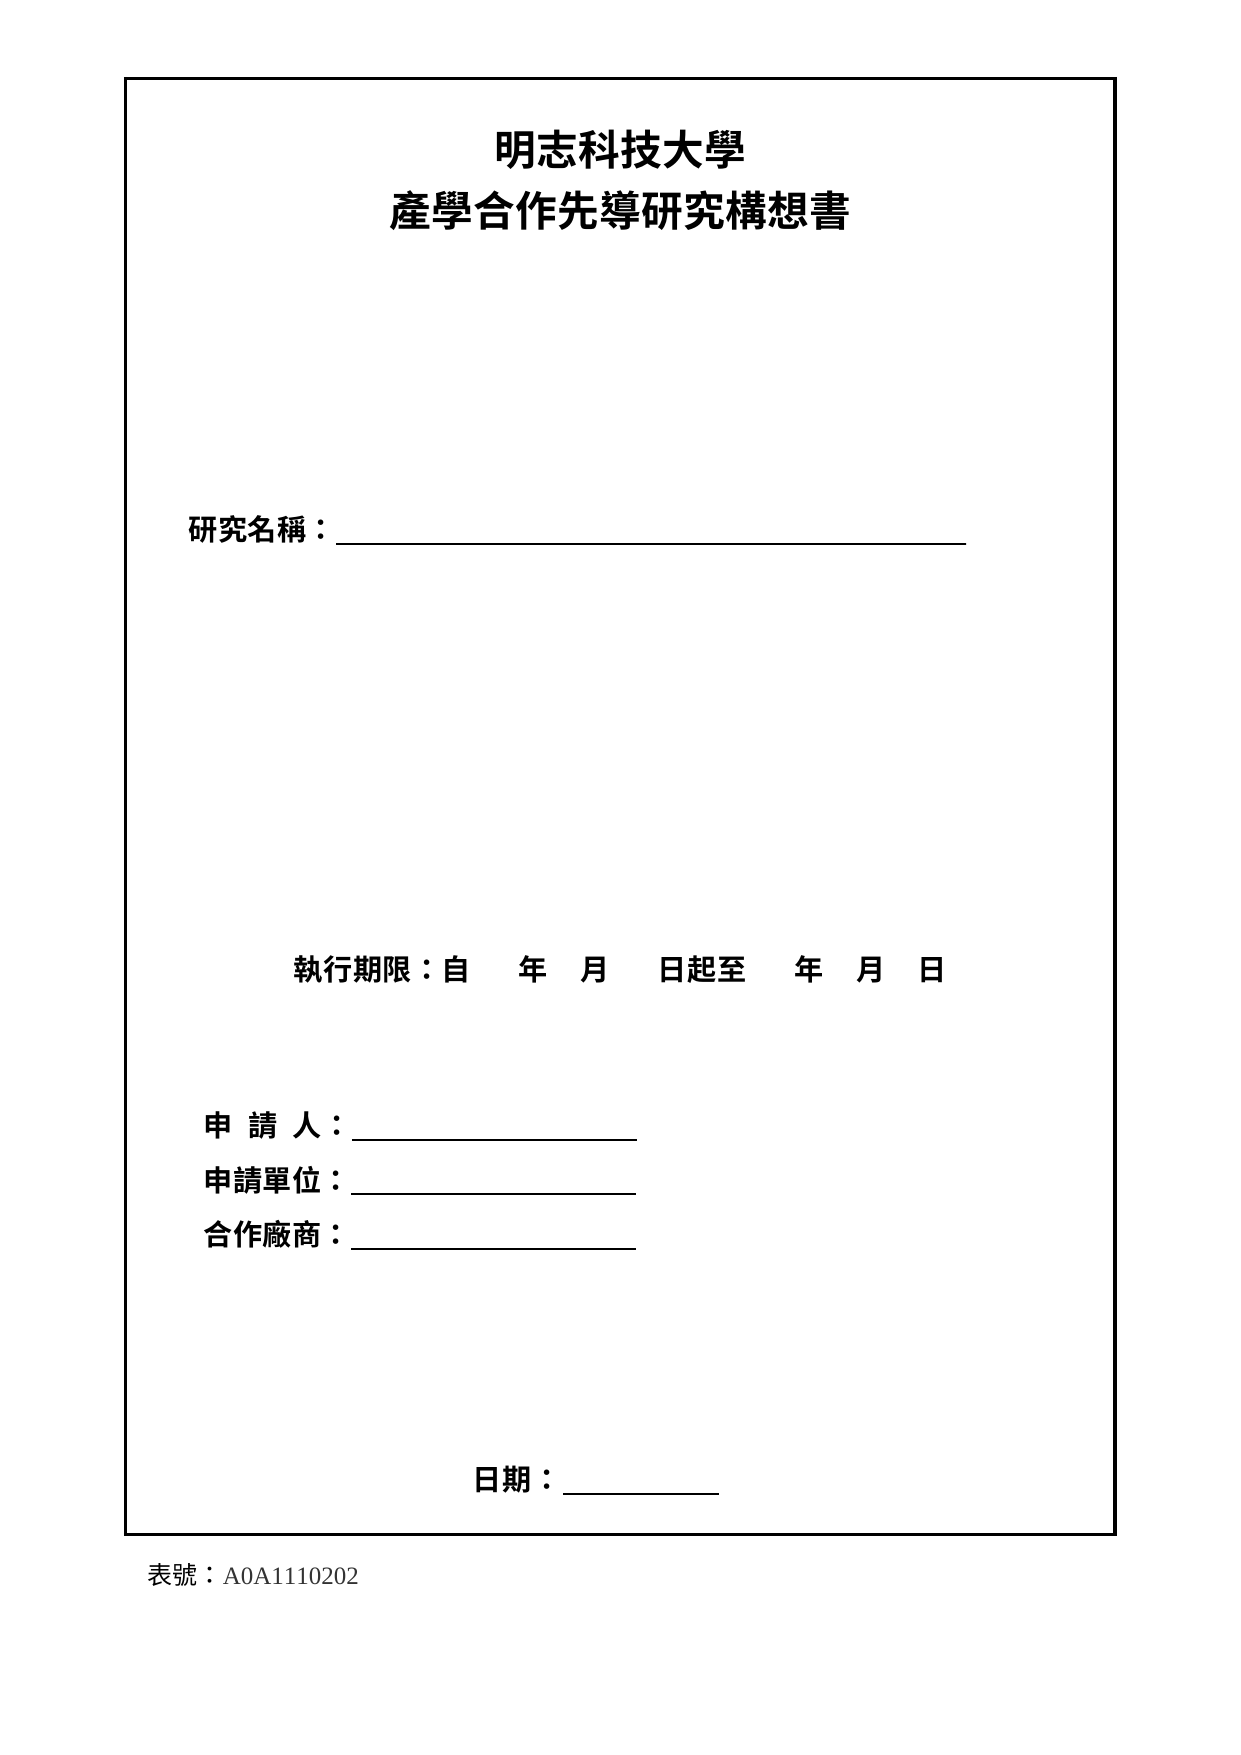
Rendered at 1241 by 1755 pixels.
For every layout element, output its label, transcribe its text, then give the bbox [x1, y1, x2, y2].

table_header 明志科技大學 產學合作先導研究構想書 研究名稱： 執行期限：自 年 月 日起至 年 月 日 申 請 人： 申請單位： 合作廠商： 日期： [127, 80, 1113, 1532]
text 表號：A0A1110202 [148, 1548, 1093, 1594]
